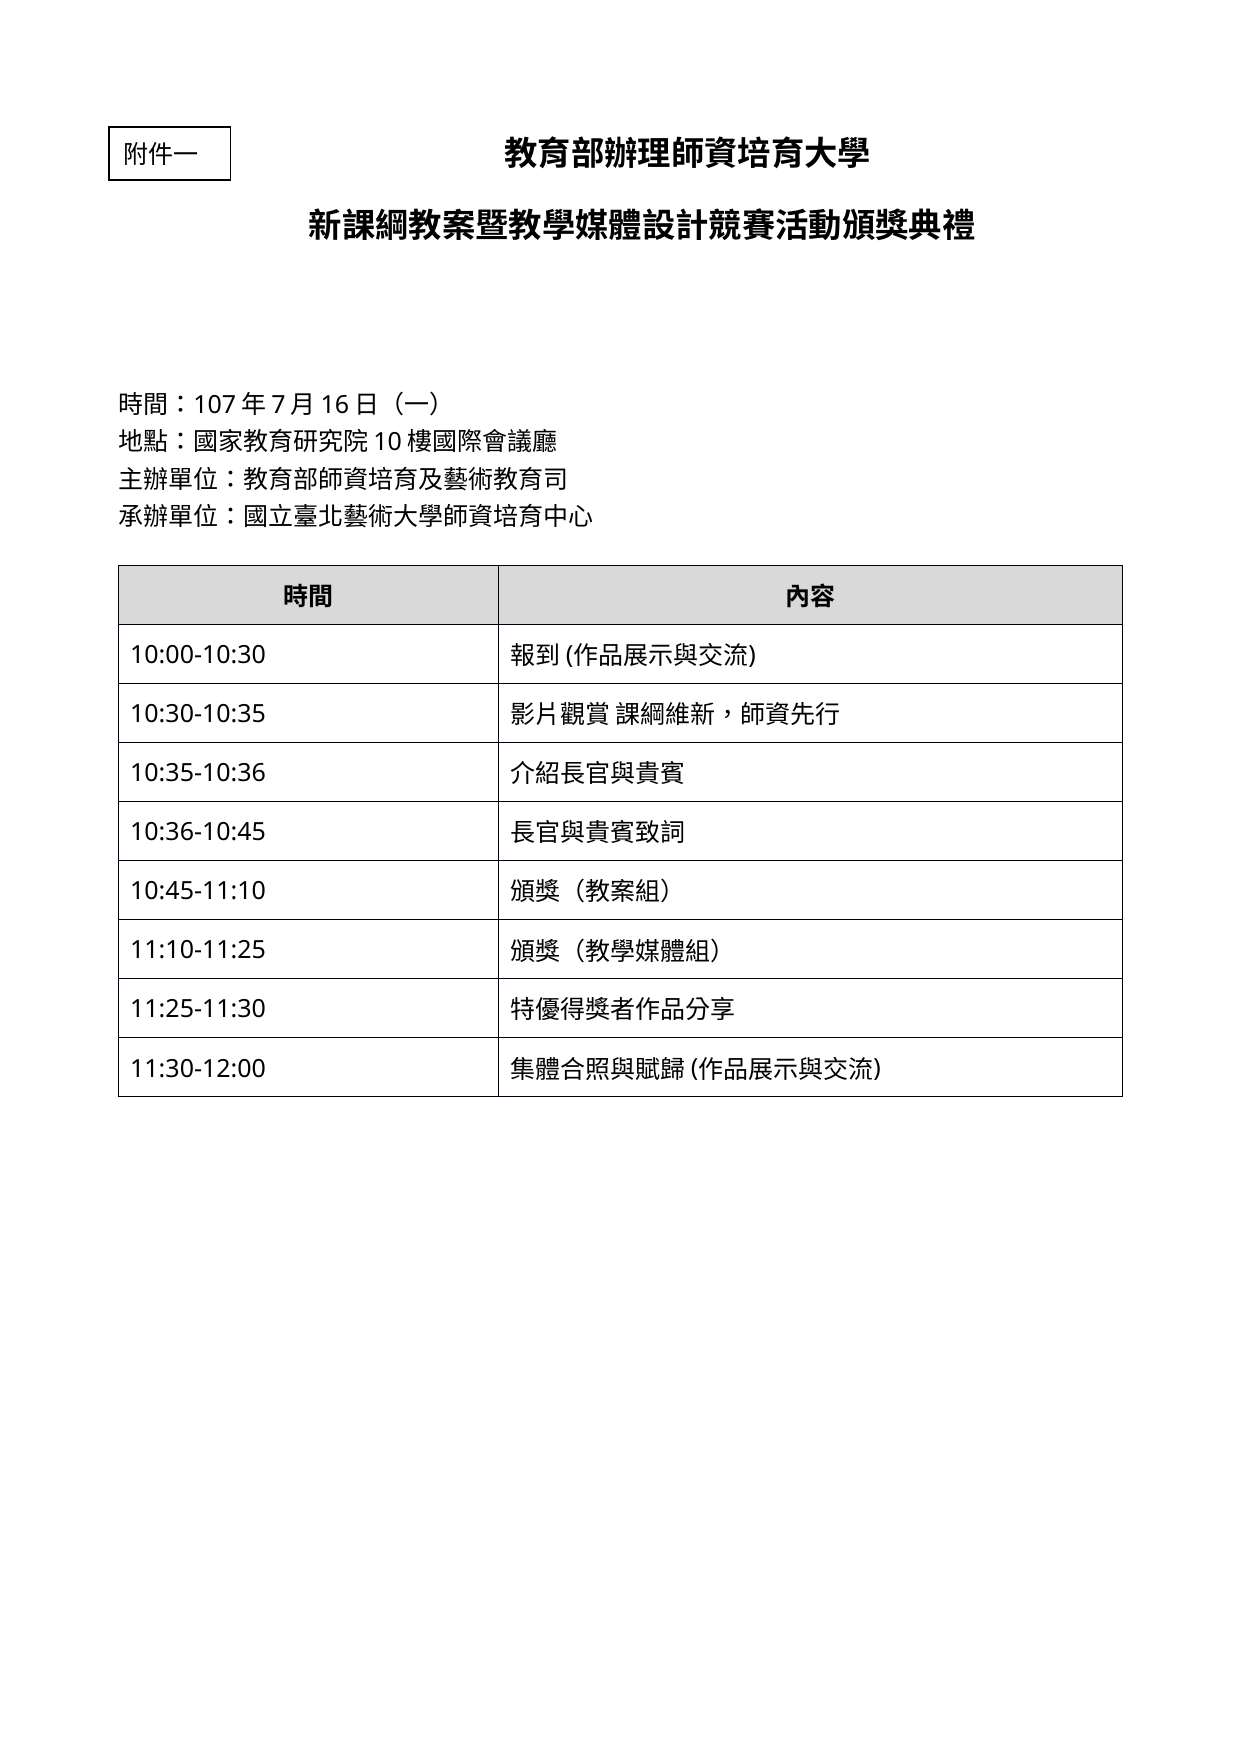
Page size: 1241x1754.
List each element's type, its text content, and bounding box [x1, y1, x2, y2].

text 地點：國家教育研究院10樓國際會議廳 [118, 415, 1122, 452]
table_cell 報到 (作品展示與交流) [499, 625, 1122, 683]
table_cell 11:10-11:25 [119, 920, 498, 978]
text 新課綱教案暨教學媒體設計競賽活動頒獎典禮 [162, 199, 1122, 247]
table_cell 11:25-11:30 [119, 979, 498, 1037]
table_cell 長官與貴賓致詞 [499, 802, 1122, 860]
text 承辦單位：國立臺北藝術大學師資培育中心 [118, 490, 1122, 527]
table_cell 10:00-10:30 [119, 625, 498, 683]
table_cell 頒獎（教案組） [499, 861, 1122, 919]
table_cell 10:45-11:10 [119, 861, 498, 919]
table_cell 特優得獎者作品分享 [499, 979, 1122, 1037]
table_cell 影片觀賞 課綱維新，師資先行 [499, 684, 1122, 742]
table_header 時間 [119, 566, 498, 624]
table_cell 10:30-10:35 [119, 684, 498, 742]
text 主辦單位：教育部師資培育及藝術教育司 [118, 452, 1122, 490]
table_cell 頒獎（教學媒體組） [499, 920, 1122, 978]
table_cell 介紹長官與貴賓 [499, 743, 1122, 801]
table_header 內容 [499, 566, 1122, 624]
text 教育部辦理師資培育大學 [118, 127, 1122, 175]
table_cell 10:35-10:36 [119, 743, 498, 801]
table_cell 集體合照與賦歸 (作品展示與交流) [499, 1038, 1122, 1096]
text 時間：107年7月16日（一） [118, 377, 1122, 415]
table_cell 11:30-12:00 [119, 1038, 498, 1096]
table_cell 10:36-10:45 [119, 802, 498, 860]
